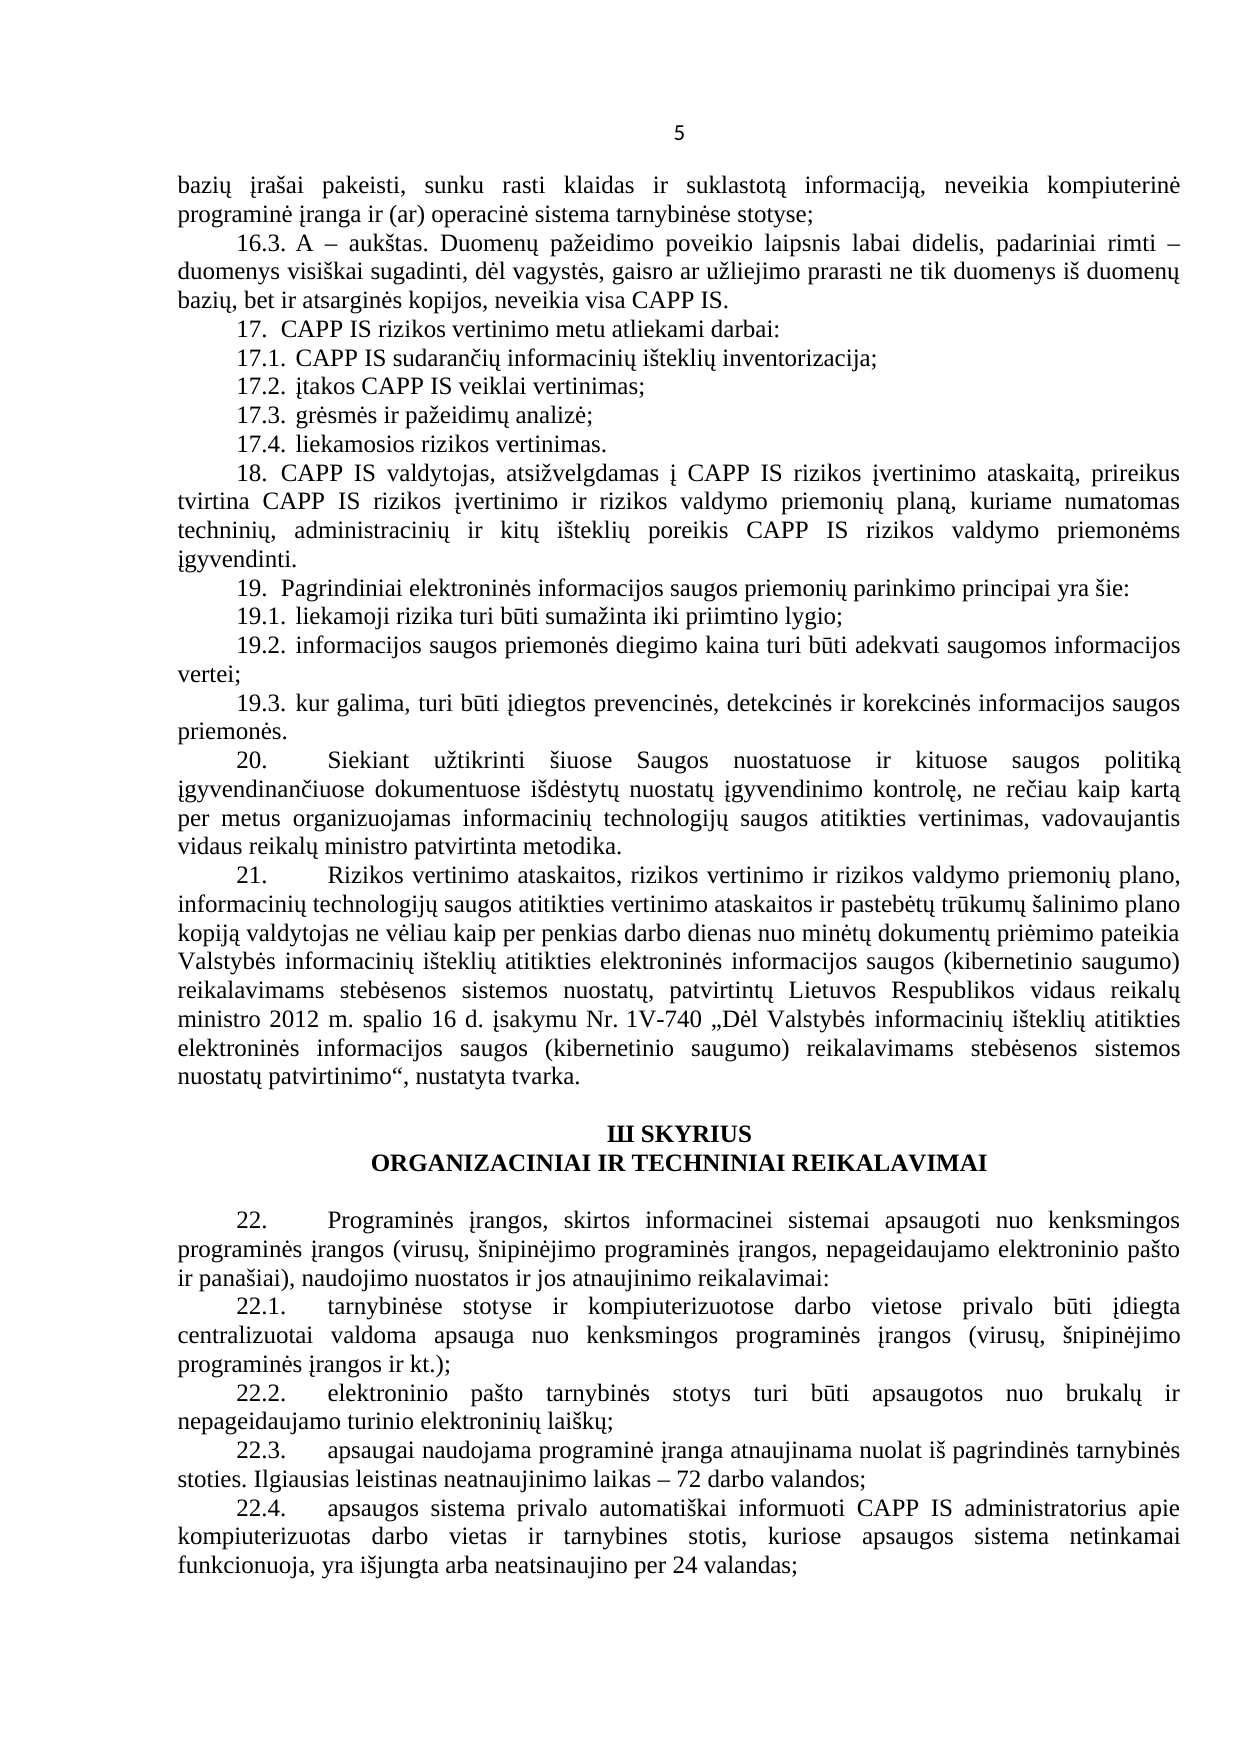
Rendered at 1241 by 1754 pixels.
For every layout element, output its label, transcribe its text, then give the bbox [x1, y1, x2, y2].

text 19. Pagrindiniai elektroninės informacijos saugos priemonių parinkimo principai yra šie: [177, 573, 1181, 601]
text 17.3. grėsmės ir pažeidimų analizė; [177, 400, 1181, 429]
text 19.2. informacijos saugos priemonės diegimo kaina turi būti adekvati saugomos informacijos vertei; [177, 630, 1181, 688]
text 22.2. elektroninio pašto tarnybinės stotys turi būti apsaugotos nuo brukalų ir nepageidaujamo turinio elektroninių laiškų; [177, 1378, 1181, 1435]
text 22. Programinės įrangos, skirtos informacinei sistemai apsaugoti nuo kenksmingos programinės įrangos (virusų, šnipinėjimo programinės įrangos, nepageidaujamo elektroninio pašto ir panašiai), naudojimo nuostatos ir jos atnaujinimo reikalavimai: [177, 1205, 1181, 1291]
text Ш SKYRIUS [177, 1119, 1181, 1148]
text 17.1. CAPP IS sudarančių informacinių išteklių inventorizacija; [177, 343, 1181, 371]
subtitle ORGANIZACINIAI IR TECHNINIAI REIKALAVIMAI [177, 1148, 1181, 1176]
text 22.1. tarnybinėse stotyse ir kompiuterizuotose darbo vietose privalo būti įdiegta centralizuotai valdoma apsauga nuo kenksmingos programinės įrangos (virusų, šnipinėjimo programinės įrangos ir kt.); [177, 1291, 1181, 1378]
text 16.3. A – aukštas. Duomenų pažeidimo poveikio laipsnis labai didelis, padariniai rimti – duomenys visiškai sugadinti, dėl vagystės, gaisro ar užliejimo prarasti ne tik duomenys iš duomenų bazių, bet ir atsarginės kopijos, neveikia visa CAPP IS. [177, 228, 1181, 314]
text 20. Siekiant užtikrinti šiuose Saugos nuostatuose ir kituose saugos politiką įgyvendinančiuose dokumentuose išdėstytų nuostatų įgyvendinimo kontrolę, ne rečiau kaip kartą per metus organizuojamas informacinių technologijų saugos atitikties vertinimas, vadovaujantis vidaus reikalų ministro patvirtinta metodika. [177, 745, 1181, 860]
text 21. Rizikos vertinimo ataskaitos, rizikos vertinimo ir rizikos valdymo priemonių plano, informacinių technologijų saugos atitikties vertinimo ataskaitos ir pastebėtų trūkumų šalinimo plano kopiją valdytojas ne vėliau kaip per penkias darbo dienas nuo minėtų dokumentų priėmimo pateikia Valstybės informacinių išteklių atitikties elektroninės informacijos saugos (kibernetinio saugumo) reikalavimams stebėsenos sistemos nuostatų, patvirtintų Lietuvos Respublikos vidaus reikalų ministro 2012 m. spalio 16 d. įsakymu Nr. 1V-740 „Dėl Valstybės informacinių išteklių atitikties elektroninės informacijos saugos (kibernetinio saugumo) reikalavimams stebėsenos sistemos nuostatų patvirtinimo“, nustatyta tvarka. [177, 860, 1181, 1090]
text 17. CAPP IS rizikos vertinimo metu atliekami darbai: [177, 314, 1181, 343]
text 18. CAPP IS valdytojas, atsižvelgdamas į CAPP IS rizikos įvertinimo ataskaitą, prireikus tvirtina CAPP IS rizikos įvertinimo ir rizikos valdymo priemonių planą, kuriame numatomas techninių, administracinių ir kitų išteklių poreikis CAPP IS rizikos valdymo priemonėms įgyvendinti. [177, 458, 1181, 573]
text 19.1. liekamoji rizika turi būti sumažinta iki priimtino lygio; [177, 601, 1181, 630]
text 17.4. liekamosios rizikos vertinimas. [177, 429, 1181, 458]
text 22.3. apsaugai naudojama programinė įranga atnaujinama nuolat iš pagrindinės tarnybinės stoties. Ilgiausias leistinas neatnaujinimo laikas – 72 darbo valandos; [177, 1435, 1181, 1493]
text 17.2. įtakos CAPP IS veiklai vertinimas; [177, 371, 1181, 400]
text bazių įrašai pakeisti, sunku rasti klaidas ir suklastotą informaciją, neveikia kompiuterinė programinė įranga ir (ar) operacinė sistema tarnybinėse stotyse; [177, 170, 1181, 228]
text 19.3. kur galima, turi būti įdiegtos prevencinės, detekcinės ir korekcinės informacijos saugos priemonės. [177, 688, 1181, 745]
text 22.4. apsaugos sistema privalo automatiškai informuoti CAPP IS administratorius apie kompiuterizuotas darbo vietas ir tarnybines stotis, kuriose apsaugos sistema netinkamai funkcionuoja, yra išjungta arba neatsinaujino per 24 valandas; [177, 1493, 1181, 1579]
